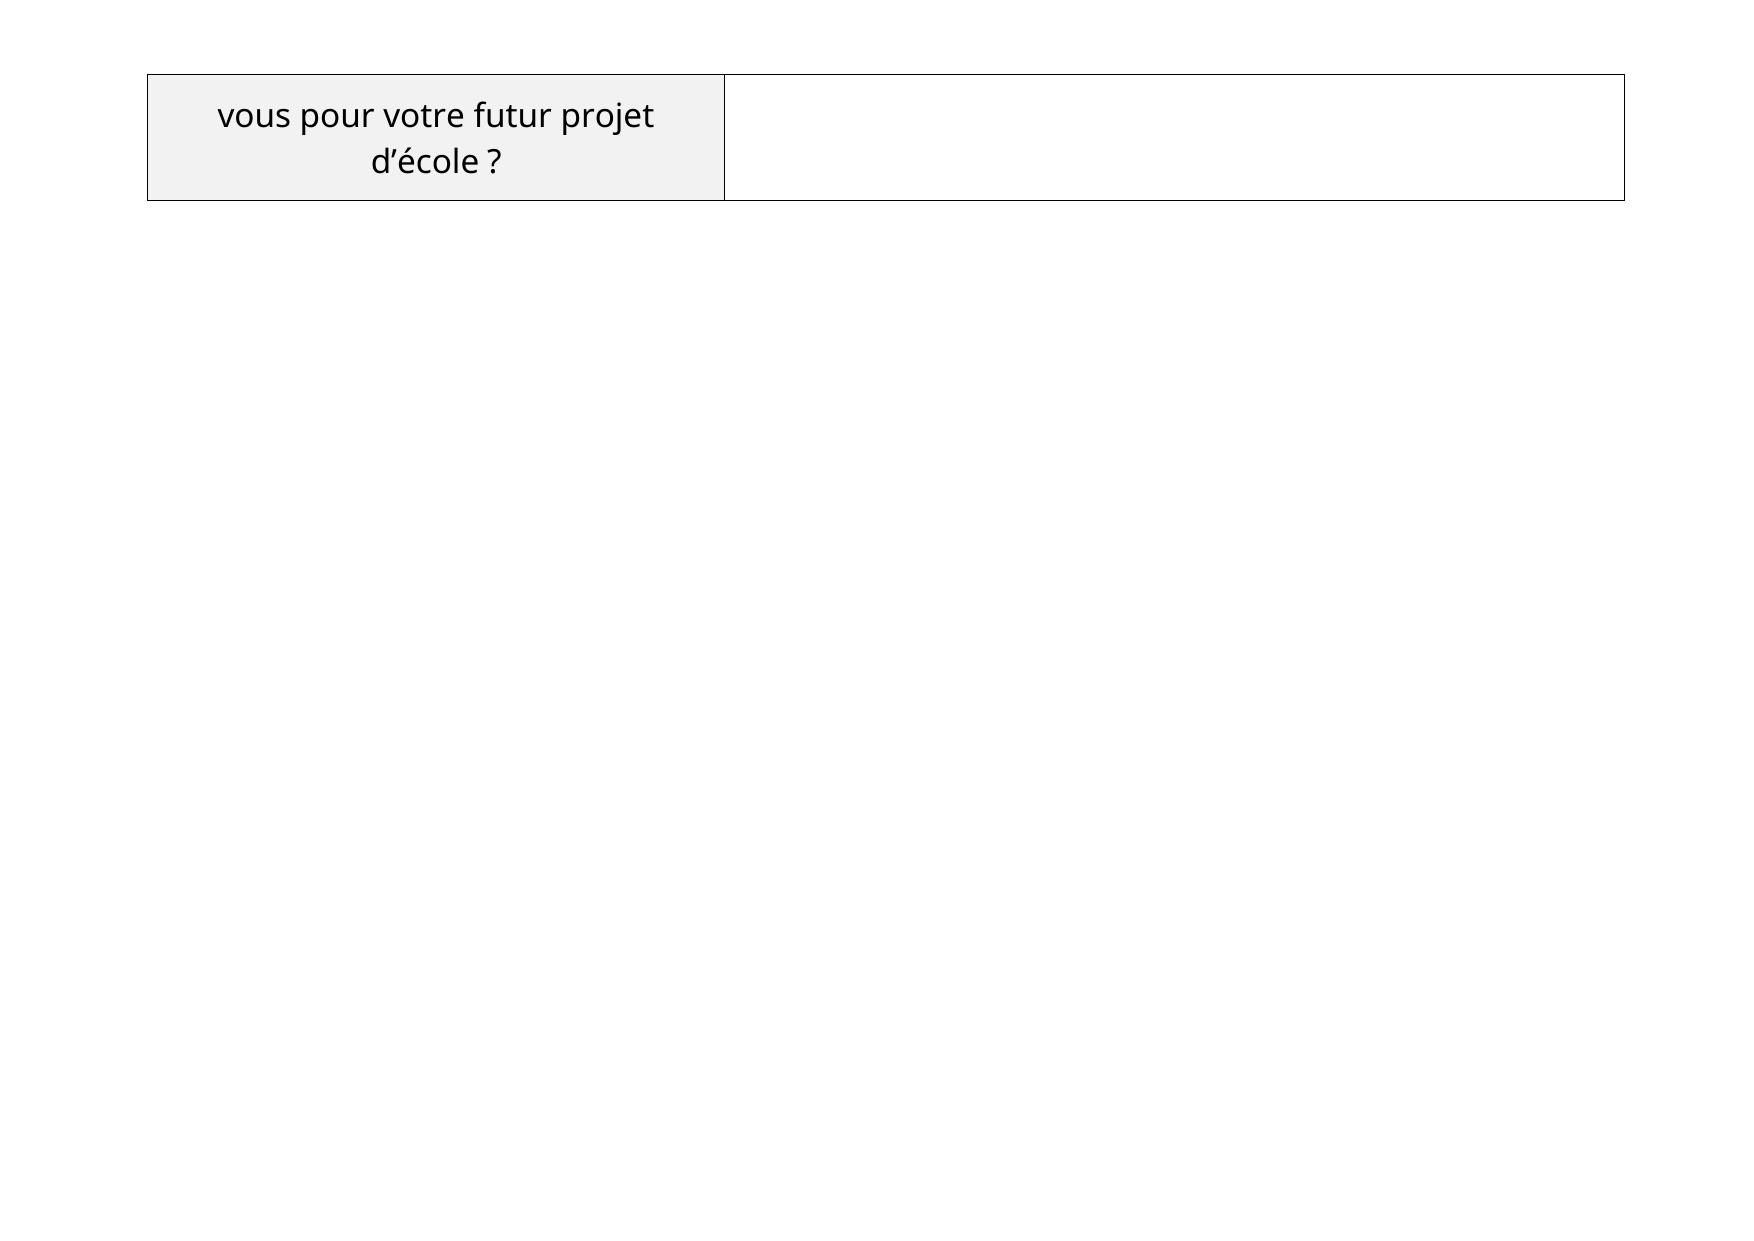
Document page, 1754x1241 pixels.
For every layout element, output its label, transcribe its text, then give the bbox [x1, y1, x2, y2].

table_cell vous pour votre futur projet d’école ? [148, 75, 724, 200]
table_cell [725, 75, 1624, 200]
